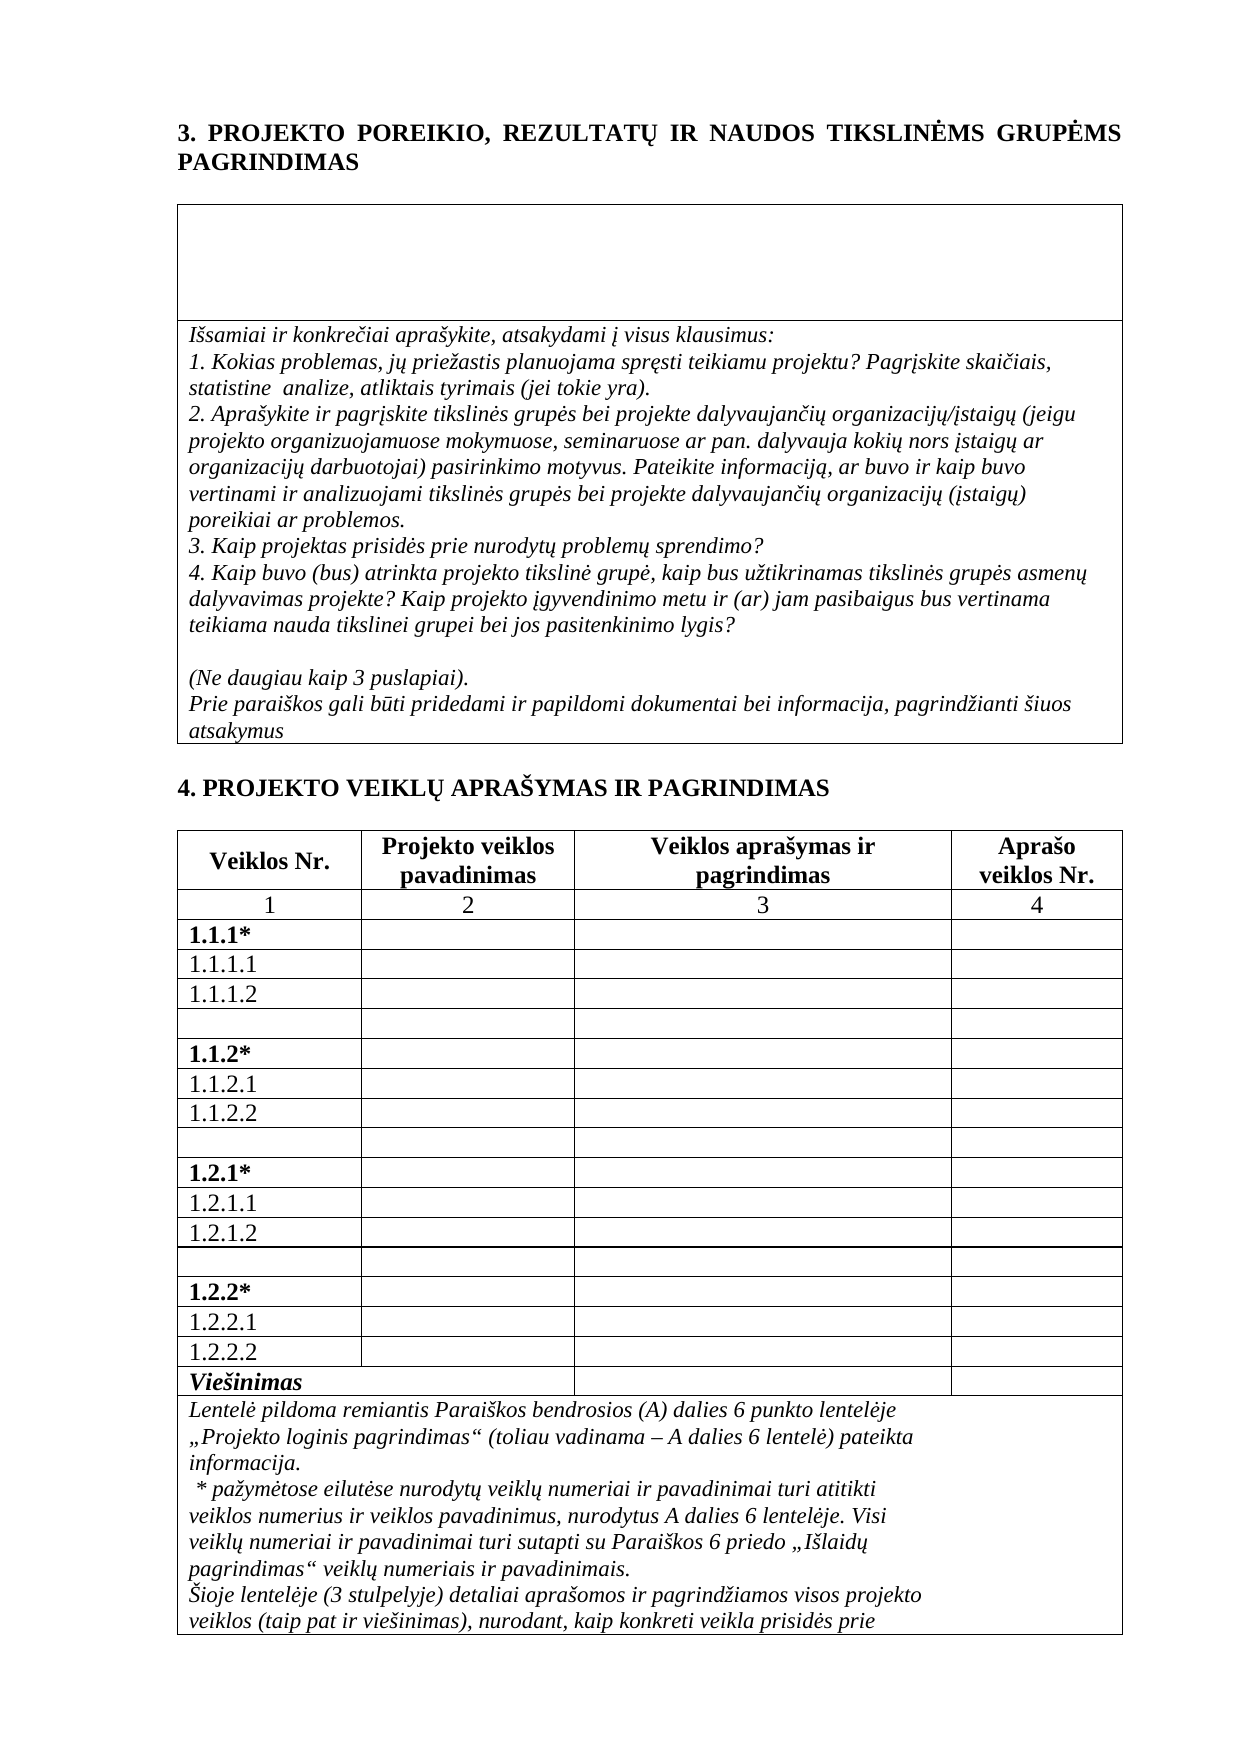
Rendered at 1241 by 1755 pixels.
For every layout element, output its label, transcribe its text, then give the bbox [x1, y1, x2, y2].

table_cell [952, 950, 1122, 978]
text 3. PROJEKTO POREIKIO, REZULTATŲ IR NAUDOS TIKSLINĖMS GRUPĖMS PAGRINDIMAS [177, 118, 1122, 176]
table_cell [952, 1367, 1122, 1395]
table_cell [952, 1337, 1122, 1366]
table_cell [575, 1099, 951, 1127]
table_cell [575, 1277, 951, 1306]
table_cell [575, 1337, 951, 1366]
table_cell [575, 1009, 951, 1038]
table_cell Viešinimas [178, 1367, 535, 1395]
table_cell [362, 1277, 574, 1306]
table_cell [952, 1248, 1122, 1276]
table_cell 1.1.2.1 [178, 1069, 361, 1097]
table_header Aprašo veiklos Nr. [952, 831, 1122, 889]
table_cell [535, 1367, 574, 1395]
table_cell 1.1.1.2 [178, 979, 361, 1008]
table_cell 1.1.2* [178, 1039, 361, 1068]
table_cell [952, 1277, 1122, 1306]
table_cell 3 [575, 890, 951, 919]
table_cell Išsamiai ir konkrečiai aprašykite, atsakydami į visus klausimus: 1. Kokias problemas, jų priežastis planuojama spręsti teikiamu projektu? Pagrįskite skaičiais, statistine analize, atliktais tyrimais (jei tokie yra). 2. Aprašykite ir pagrįskite tikslinės grupės bei projekte dalyvaujančių organizacijų/įstaigų (jeigu projekto organizuojamuose mokymuose, seminaruose ar pan. dalyvauja kokių nors įstaigų ar organizacijų darbuotojai) pasirinkimo motyvus. Pateikite informaciją, ar buvo ir kaip buvo vertinami ir analizuojami tikslinės grupės bei projekte dalyvaujančių organizacijų (įstaigų) poreikiai ar problemos. 3. Kaip projektas prisidės prie nurodytų problemų sprendimo? 4. Kaip buvo (bus) atrinkta projekto tikslinė grupė, kaip bus užtikrinamas tikslinės grupės asmenų dalyvavimas projekte? Kaip projekto įgyvendinimo metu ir (ar) jam pasibaigus bus vertinama teikiama nauda tikslinei grupei bei jos pasitenkinimo lygis? (Ne daugiau kaip 3 puslapiai). Prie paraiškos gali būti pridedami ir papildomi dokumentai bei informacija, pagrindžianti šiuos atsakymus [178, 321, 1122, 743]
table_cell 1.2.2.2 [178, 1337, 361, 1366]
table_cell [952, 920, 1122, 948]
table_header Projekto veiklos pavadinimas [362, 831, 574, 889]
table_cell 1.1.2.2 [178, 1099, 361, 1127]
table_cell [952, 1307, 1122, 1336]
table_cell [178, 1248, 361, 1276]
table_cell 1 [178, 890, 361, 919]
table_cell [575, 979, 951, 1008]
table_cell [362, 1218, 574, 1246]
table_cell [362, 1128, 574, 1157]
table_cell [575, 1039, 951, 1068]
table_cell [952, 1128, 1122, 1157]
table_cell [575, 1367, 951, 1395]
table_cell [575, 1248, 951, 1276]
table_cell [575, 1128, 951, 1157]
table_cell [575, 1218, 951, 1246]
table_cell [178, 1009, 361, 1038]
table_cell 2 [362, 890, 574, 919]
table_cell [575, 920, 951, 948]
table_cell [575, 1069, 951, 1097]
table_header [178, 205, 1122, 320]
table_cell [575, 1307, 951, 1336]
table_cell [952, 1009, 1122, 1038]
table_cell [575, 1158, 951, 1187]
table_cell Lentelė pildoma remiantis Paraiškos bendrosios (A) dalies 6 punkto lentelėje „Projekto loginis pagrindimas“ (toliau vadinama – A dalies 6 lentelė) pateikta informacija. * pažymėtose eilutėse nurodytų veiklų numeriai ir pavadinimai turi atitikti veiklos numerius ir veiklos pavadinimus, nurodytus A dalies 6 lentelėje. Visi veiklų numeriai ir pavadinimai turi sutapti su Paraiškos 6 priedo „Išlaidų pagrindimas“ veiklų numeriais ir pavadinimais. Šioje lentelėje (3 stulpelyje) detaliai aprašomos ir pagrindžiamos visos projekto veiklos (taip pat ir viešinimas), nurodant, kaip konkreti veikla prisidės prie [178, 1396, 956, 1634]
table_cell [1074, 1396, 1122, 1634]
table_cell [952, 979, 1122, 1008]
table_cell [362, 1248, 574, 1276]
table_cell [178, 1128, 361, 1157]
table_cell 1.2.2.1 [178, 1307, 361, 1336]
table_cell [362, 920, 574, 948]
table_cell 1.2.1.2 [178, 1218, 361, 1246]
table_cell [362, 1158, 574, 1187]
table_cell 1.1.1.1 [178, 950, 361, 978]
table_cell [362, 1069, 574, 1097]
table_cell 1.2.2* [178, 1277, 361, 1306]
table_cell [362, 1009, 574, 1038]
table_cell [362, 1337, 574, 1366]
table_cell [956, 1396, 1023, 1634]
table_cell 1.2.1.1 [178, 1188, 361, 1217]
table_cell [575, 1188, 951, 1217]
text 4. PROJEKTO VEIKLŲ APRAŠYMAS IR PAGRINDIMAS [177, 773, 1122, 802]
table_cell [362, 1307, 574, 1336]
table_cell [575, 950, 951, 978]
table_cell [362, 1188, 574, 1217]
table_cell [362, 979, 574, 1008]
table_cell [362, 1099, 574, 1127]
table_cell [952, 1069, 1122, 1097]
table_header Veiklos aprašymas ir pagrindimas [575, 831, 951, 889]
table_cell [952, 1158, 1122, 1187]
table_cell 4 [952, 890, 1122, 919]
table_header Veiklos Nr. [178, 831, 361, 889]
table_cell [952, 1218, 1122, 1246]
table_cell [362, 950, 574, 978]
table_cell [1023, 1396, 1074, 1634]
table_cell [952, 1039, 1122, 1068]
table_cell 1.2.1* [178, 1158, 361, 1187]
table_cell [952, 1099, 1122, 1127]
table_cell [362, 1039, 574, 1068]
table_cell [952, 1188, 1122, 1217]
table_cell 1.1.1* [178, 920, 361, 948]
